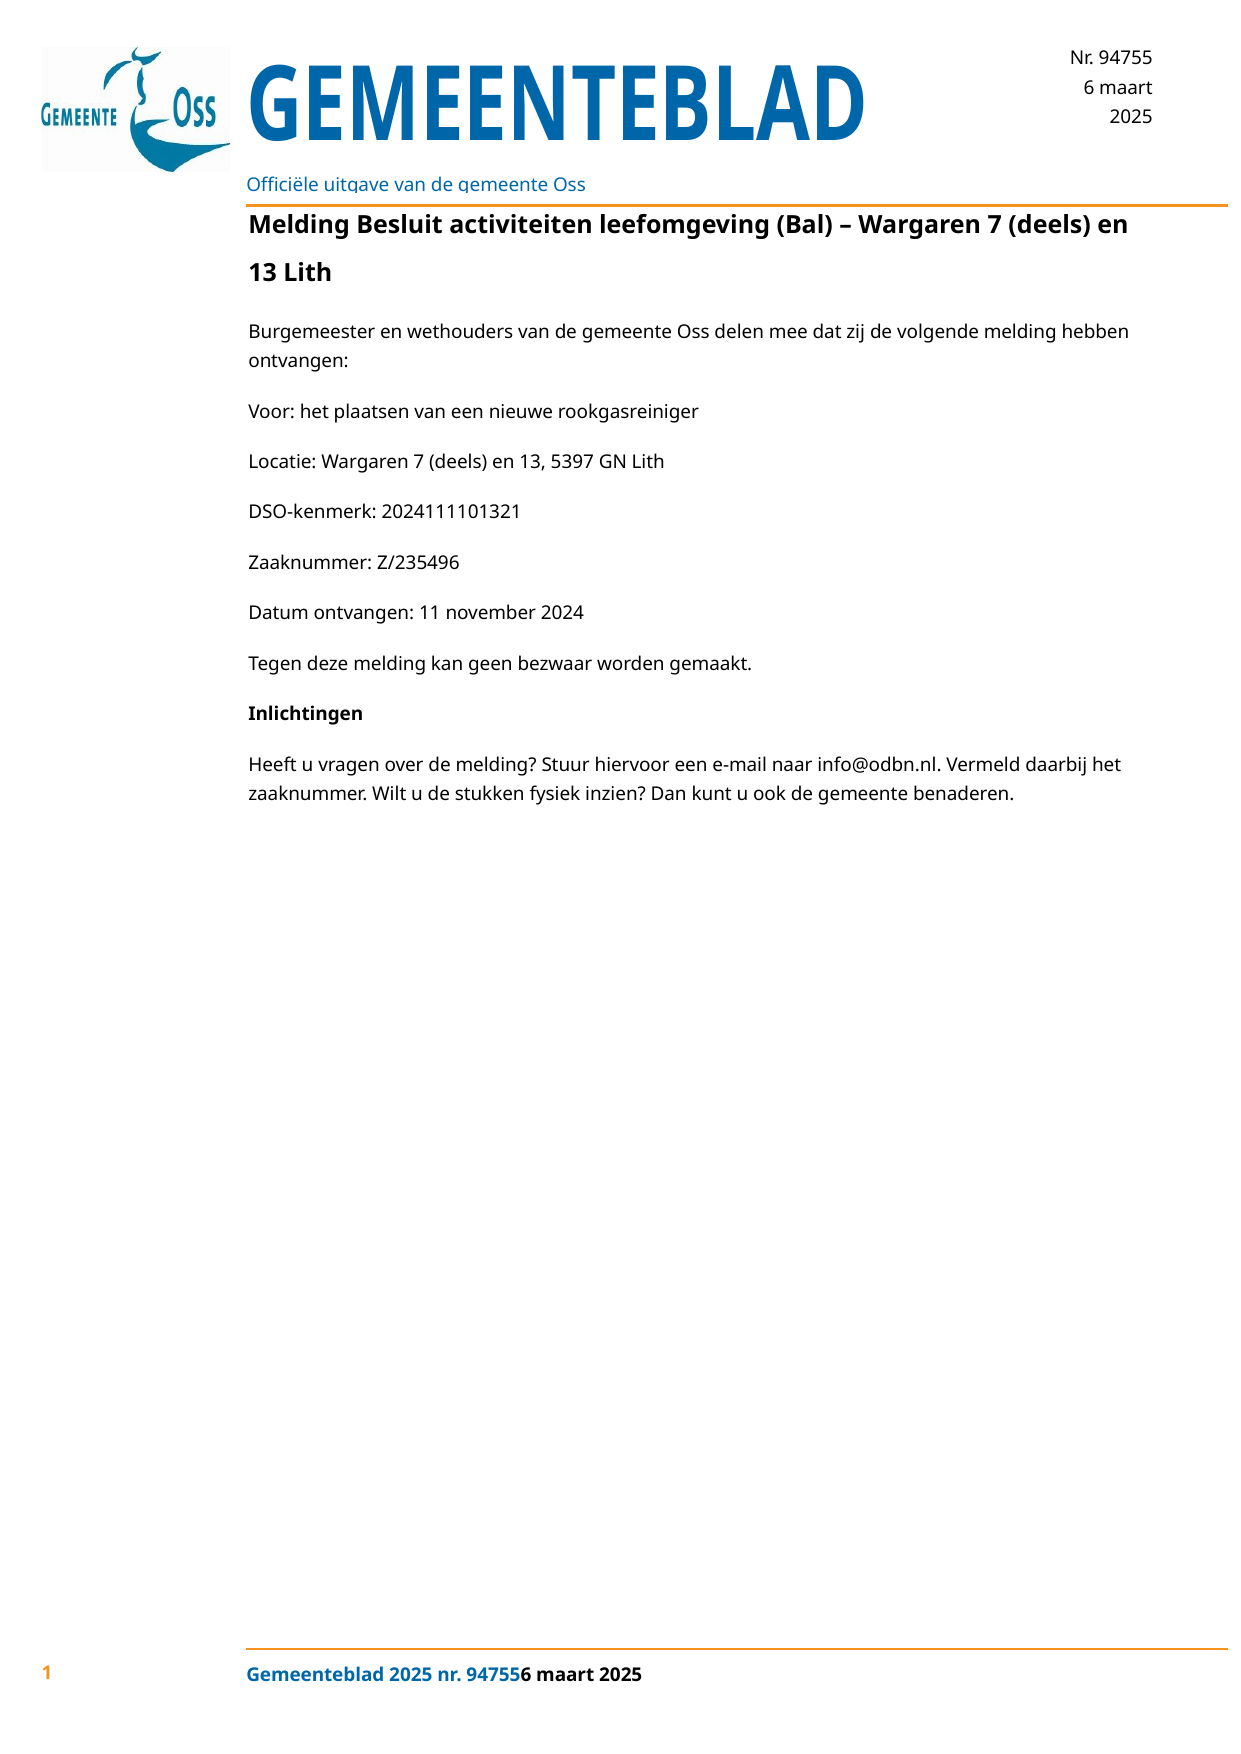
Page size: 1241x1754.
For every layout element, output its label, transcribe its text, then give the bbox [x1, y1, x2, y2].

text Locatie: Wargaren 7 (deels) en 13, 5397 GN Lith [248, 448, 1152, 474]
text Melding Besluit activiteiten leefomgeving (Bal) – Wargaren 7 (deels) en 13 Lith [248, 207, 1152, 288]
text Zaaknummer: Z/235496 [248, 549, 1152, 575]
text Tegen deze melding kan geen bezwaar worden gemaakt. [248, 650, 1152, 676]
text Burgemeester en wethouders van de gemeente Oss delen mee dat zij de volgende melding hebben ontvangen: [248, 318, 1152, 373]
text Voor: het plaatsen van een nieuwe rookgasreiniger [248, 398, 1152, 424]
text DSO-kenmerk: 2024111101321 [248, 499, 1152, 524]
text Inlichtingen [248, 700, 1152, 726]
picture [41, 47, 231, 172]
text Datum ontvangen: 11 november 2024 [248, 599, 1152, 625]
text Heeft u vragen over de melding? Stuur hiervoor een e-mail naar info@odbn.nl. Vermeld daarbij het zaaknummer. Wilt u de stukken fysiek inzien? Dan kunt u ook de gemeente benaderen. [248, 751, 1152, 806]
